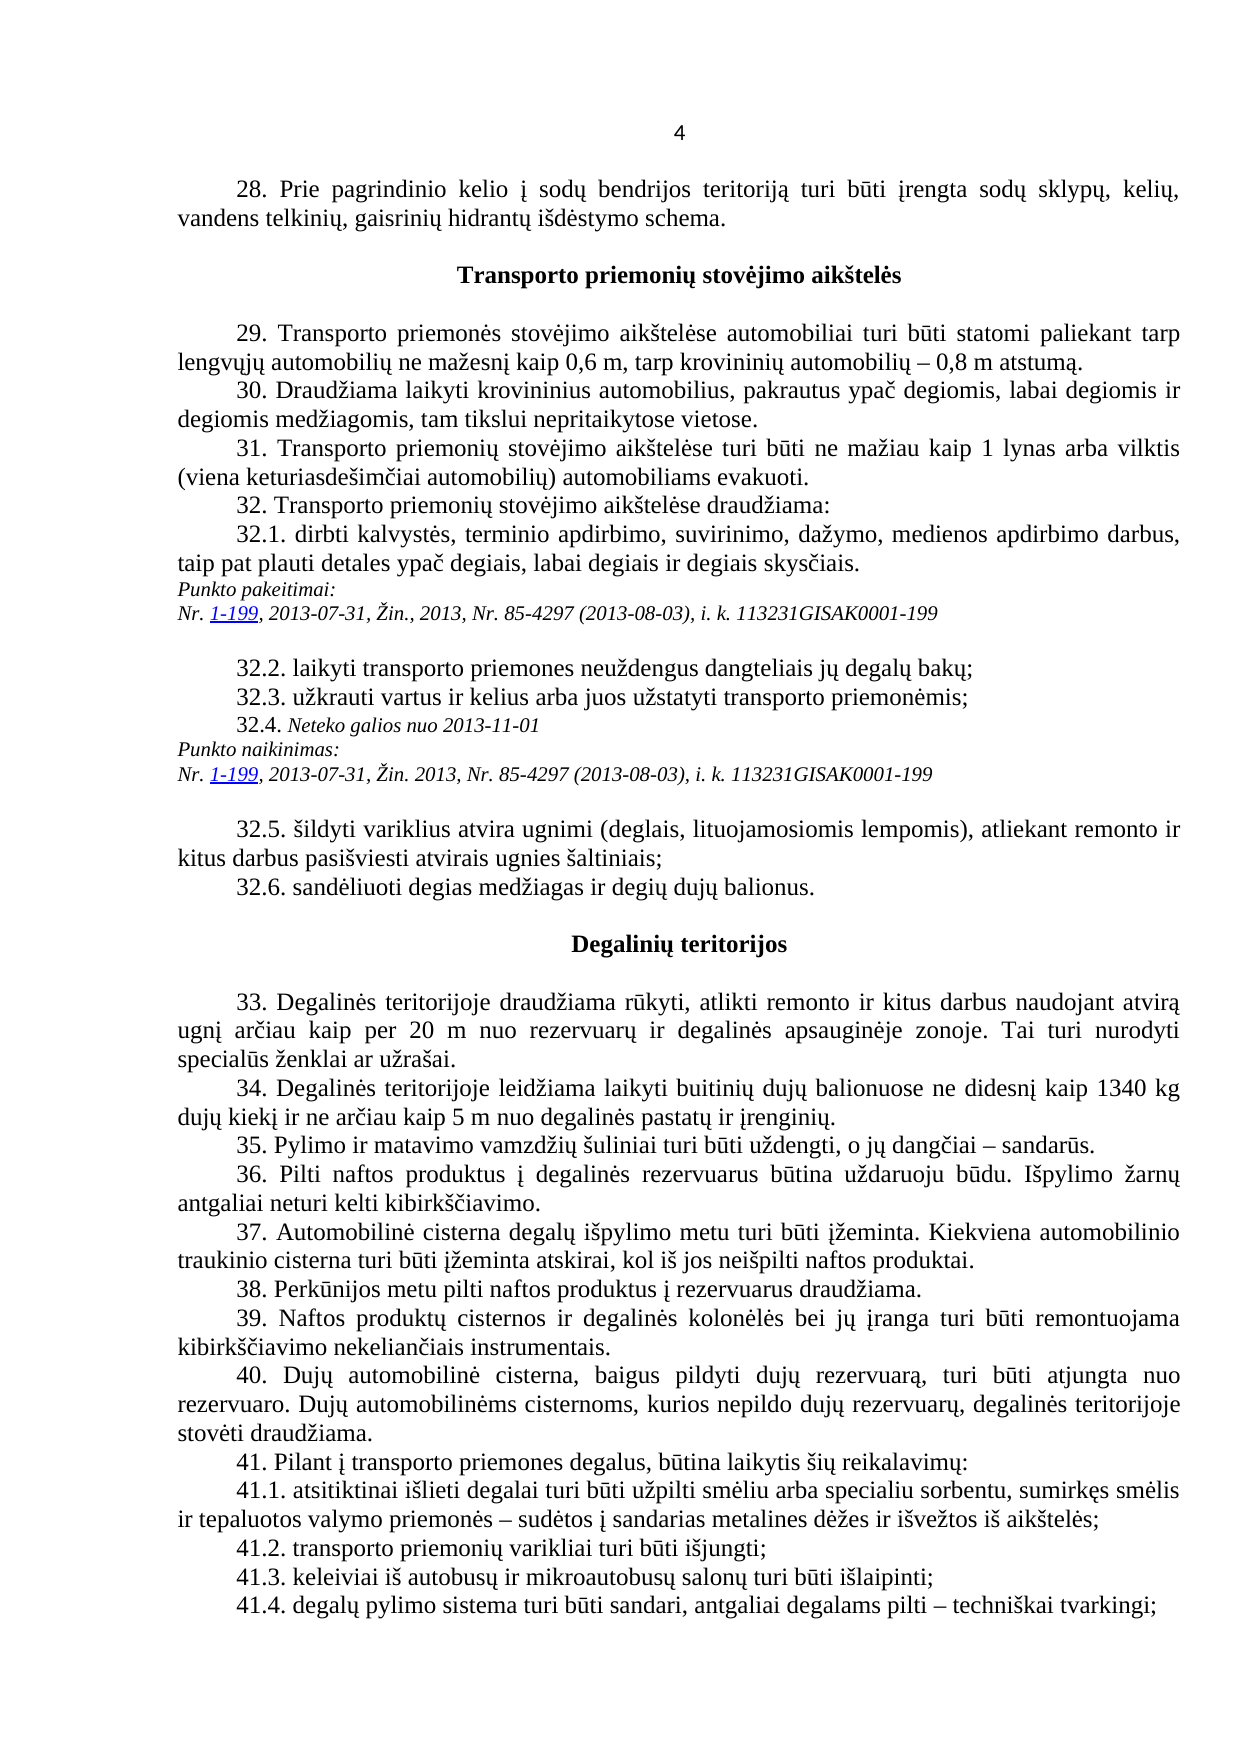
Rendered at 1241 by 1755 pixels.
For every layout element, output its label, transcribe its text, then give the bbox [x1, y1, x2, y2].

text 41.4. degalų pylimo sistema turi būti sandari, antgaliai degalams pilti – techniškai tvarkingi; [177, 1591, 1181, 1619]
text 41. Pilant į transporto priemones degalus, būtina laikytis šių reikalavimų: [177, 1447, 1181, 1476]
text 36. Pilti naftos produktus į degalinės rezervuarus būtina uždaruoju būdu. Išpylimo žarnų antgaliai neturi kelti kibirkščiavimo. [177, 1159, 1181, 1217]
text 32.5. šildyti variklius atvira ugnimi (deglais, lituojamosiomis lempomis), atliekant remonto ir kitus darbus pasišviesti atvirais ugnies šaltiniais; [177, 814, 1181, 872]
text Punkto naikinimas: [177, 737, 1181, 761]
text 33. Degalinės teritorijoje draudžiama rūkyti, atlikti remonto ir kitus darbus naudojant atvirą ugnį arčiau kaip per 20 m nuo rezervuarų ir degalinės apsauginėje zonoje. Tai turi nurodyti specialūs ženklai ar užrašai. [177, 987, 1181, 1073]
text 39. Naftos produktų cisternos ir degalinės kolonėlės bei jų įranga turi būti remontuojama kibirkščiavimo nekeliančiais instrumentais. [177, 1303, 1181, 1361]
text 30. Draudžiama laikyti krovininius automobilius, pakrautus ypač degiomis, labai degiomis ir degiomis medžiagomis, tam tikslui nepritaikytose vietose. [177, 375, 1181, 433]
text Transporto priemonių stovėjimo aikštelės [177, 260, 1181, 289]
text 32.3. užkrauti vartus ir kelius arba juos užstatyti transporto priemonėmis; [177, 682, 1181, 711]
text 32.6. sandėliuoti degias medžiagas ir degių dujų balionus. [177, 872, 1181, 901]
text 32.4. Neteko galios nuo 2013-11-01 [177, 711, 1181, 737]
text 32. Transporto priemonių stovėjimo aikštelėse draudžiama: [177, 490, 1181, 519]
text 37. Automobilinė cisterna degalų išpylimo metu turi būti įžeminta. Kiekviena automobilinio traukinio cisterna turi būti įžeminta atskirai, kol iš jos neišpilti naftos produktai. [177, 1217, 1181, 1274]
text 32.1. dirbti kalvystės, terminio apdirbimo, suvirinimo, dažymo, medienos apdirbimo darbus, taip pat plauti detales ypač degiais, labai degiais ir degiais skysčiais. [177, 519, 1181, 577]
text Nr. 1-199, 2013-07-31, Žin., 2013, Nr. 85-4297 (2013-08-03), i. k. 113231GISAK0001-199 [177, 601, 1181, 625]
text 31. Transporto priemonių stovėjimo aikštelėse turi būti ne mažiau kaip 1 lynas arba vilktis (viena keturiasdešimčiai automobilių) automobiliams evakuoti. [177, 433, 1181, 490]
text 41.3. keleiviai iš autobusų ir mikroautobusų salonų turi būti išlaipinti; [177, 1562, 1181, 1591]
text Punkto pakeitimai: [177, 577, 1181, 601]
text 38. Perkūnijos metu pilti naftos produktus į rezervuarus draudžiama. [177, 1274, 1181, 1303]
text 41.1. atsitiktinai išlieti degalai turi būti užpilti smėliu arba specialiu sorbentu, sumirkęs smėlis ir tepaluotos valymo priemonės – sudėtos į sandarias metalines dėžes ir išvežtos iš aikštelės; [177, 1476, 1181, 1533]
text 34. Degalinės teritorijoje leidžiama laikyti buitinių dujų balionuose ne didesnį kaip 1340 kg dujų kiekį ir ne arčiau kaip 5 m nuo degalinės pastatų ir įrenginių. [177, 1073, 1181, 1131]
text 35. Pylimo ir matavimo vamzdžių šuliniai turi būti uždengti, o jų dangčiai – sandarūs. [177, 1131, 1181, 1159]
text 40. Dujų automobilinė cisterna, baigus pildyti dujų rezervuarą, turi būti atjungta nuo rezervuaro. Dujų automobilinėms cisternoms, kurios nepildo dujų rezervuarų, degalinės teritorijoje stovėti draudžiama. [177, 1361, 1181, 1447]
text 28. Prie pagrindinio kelio į sodų bendrijos teritoriją turi būti įrengta sodų sklypų, kelių, vandens telkinių, gaisrinių hidrantų išdėstymo schema. [177, 174, 1181, 232]
text 29. Transporto priemonės stovėjimo aikštelėse automobiliai turi būti statomi paliekant tarp lengvųjų automobilių ne mažesnį kaip 0,6 m, tarp krovininių automobilių – 0,8 m atstumą. [177, 318, 1181, 375]
text Degalinių teritorijos [177, 929, 1181, 958]
text 32.2. laikyti transporto priemones neuždengus dangteliais jų degalų bakų; [177, 653, 1181, 682]
text 41.2. transporto priemonių varikliai turi būti išjungti; [177, 1533, 1181, 1562]
text Nr. 1-199, 2013-07-31, Žin. 2013, Nr. 85-4297 (2013-08-03), i. k. 113231GISAK0001-199 [177, 761, 1181, 786]
